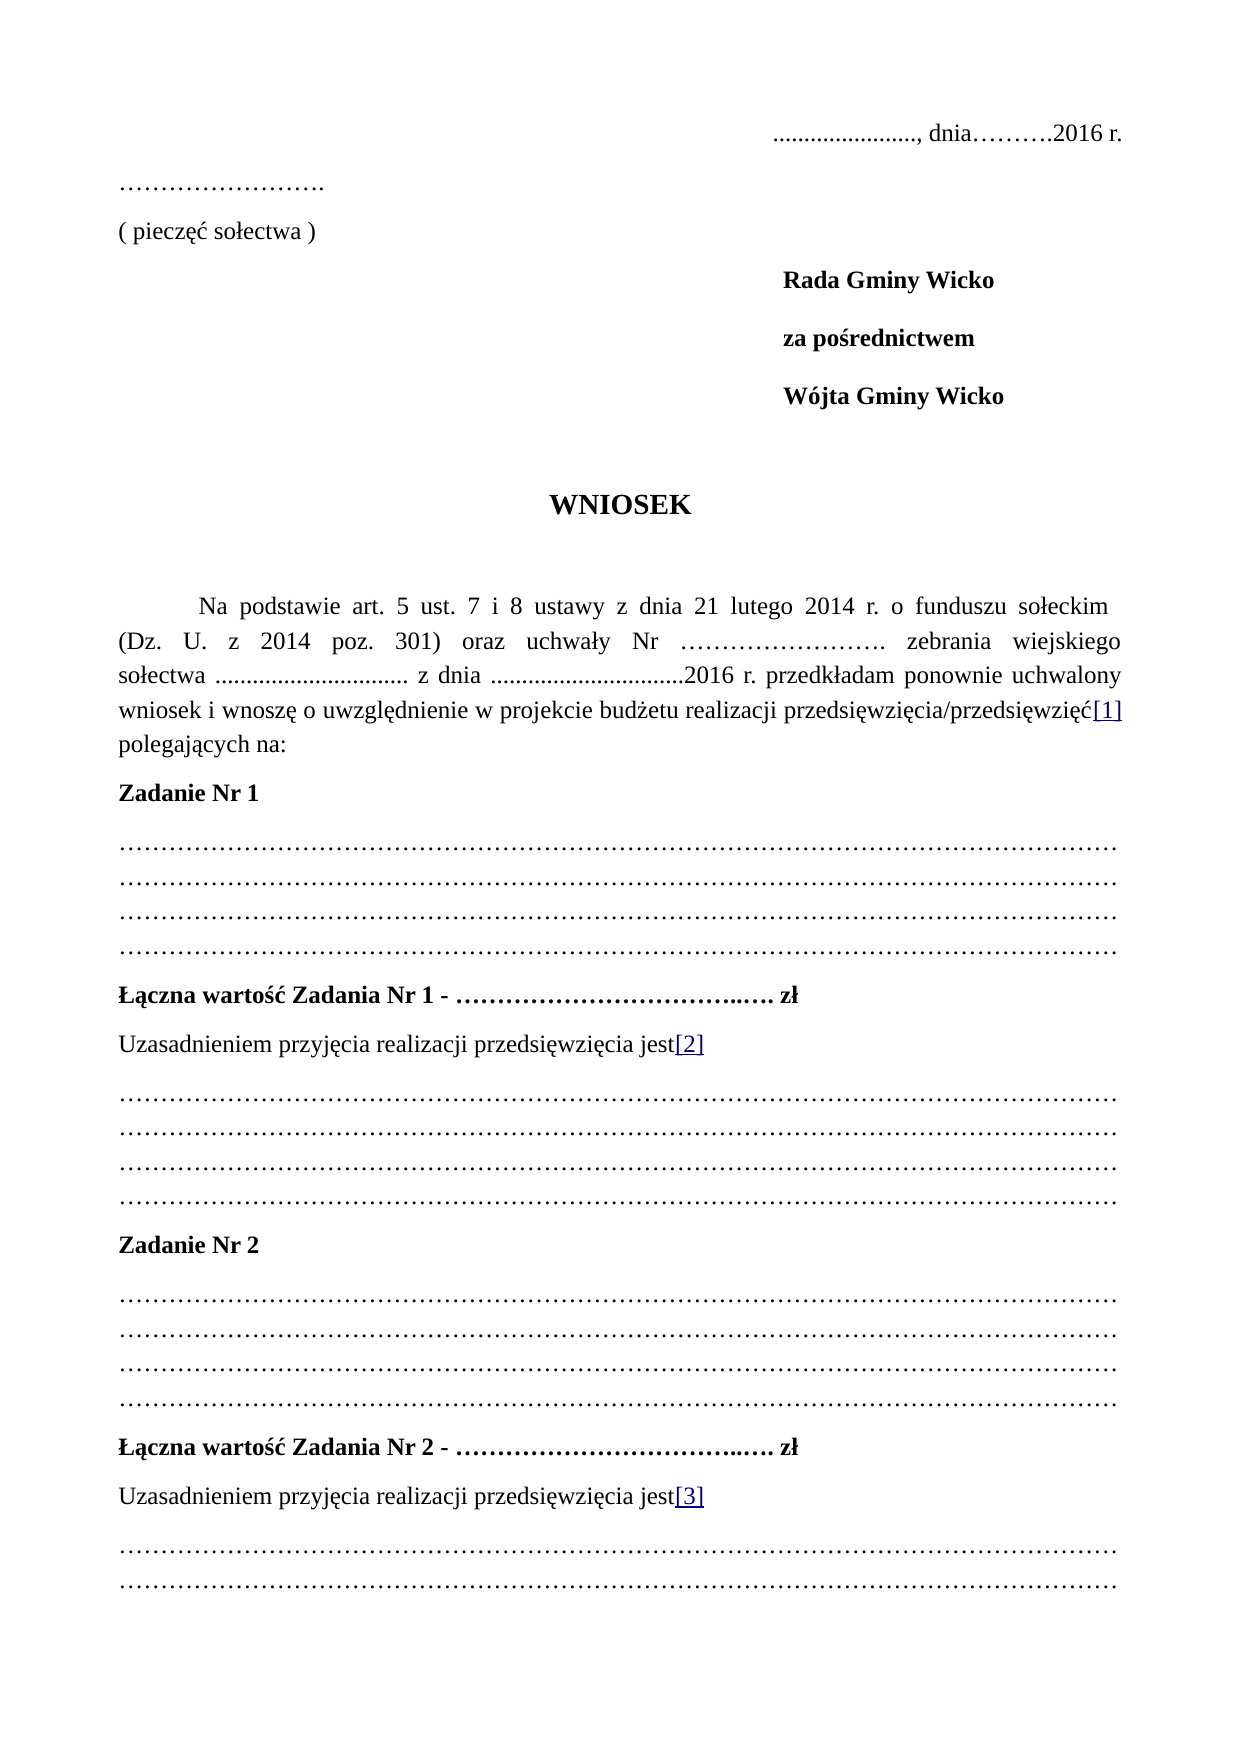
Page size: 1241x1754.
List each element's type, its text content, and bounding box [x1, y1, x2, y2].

text Uzasadnieniem przyjęcia realizacji przedsięwzięcia jest[2] [118, 1029, 1122, 1058]
text ………………………………………………………………………………………………………………………………………………………………………………………………………………………………………………………………………………………………………………………………………………………………………………………………………………………………………… [118, 827, 1122, 959]
text Wójta Gminy Wicko [118, 381, 1122, 409]
text Zadanie Nr 2 [118, 1231, 1122, 1259]
text ......................., dnia……….2016 r. [118, 118, 1122, 147]
text Rada Gminy Wicko [118, 265, 1122, 294]
text Łączna wartość Zadania Nr 1 - ……………………………..…. zł [118, 980, 1122, 1009]
text za pośrednictwem [118, 323, 1122, 352]
text ………………………………………………………………………………………………………………………………………………………………………………………………………………………………………………………………………………………………………………………………………………………………………………………………………………………………………… [118, 1078, 1122, 1210]
text Zadanie Nr 1 [118, 778, 1122, 807]
text …………………………………………………………………………………………………………………………………………………………………………………………………………………… [118, 1530, 1122, 1593]
text ………………………………………………………………………………………………………………………………………………………………………………………………………………………………………………………………………………………………………………………………………………………………………………………………………………………………………… [118, 1279, 1122, 1412]
text Łączna wartość Zadania Nr 2 - ……………………………..…. zł [118, 1432, 1122, 1461]
text Uzasadnieniem przyjęcia realizacji przedsięwzięcia jest[3] [118, 1481, 1122, 1510]
text Na podstawie art. 5 ust. 7 i 8 ustawy z dnia 21 lutego 2014 r. o funduszu sołeckim (Dz. U. z 2014 poz. 301) oraz uchwały Nr ……………………. zebrania wiejskiego sołectwa ............................... z dnia ...............................2016 r. przedkładam ponownie uchwalony wniosek i wnoszę o uwzględnienie w projekcie budżetu realizacji przedsięwzięcia/przedsięwzięć[1] polegających na: [118, 591, 1122, 758]
text WNIOSEK [118, 487, 1122, 521]
text ( pieczęć sołectwa ) [118, 216, 1122, 245]
text ……………………. [118, 167, 1122, 196]
